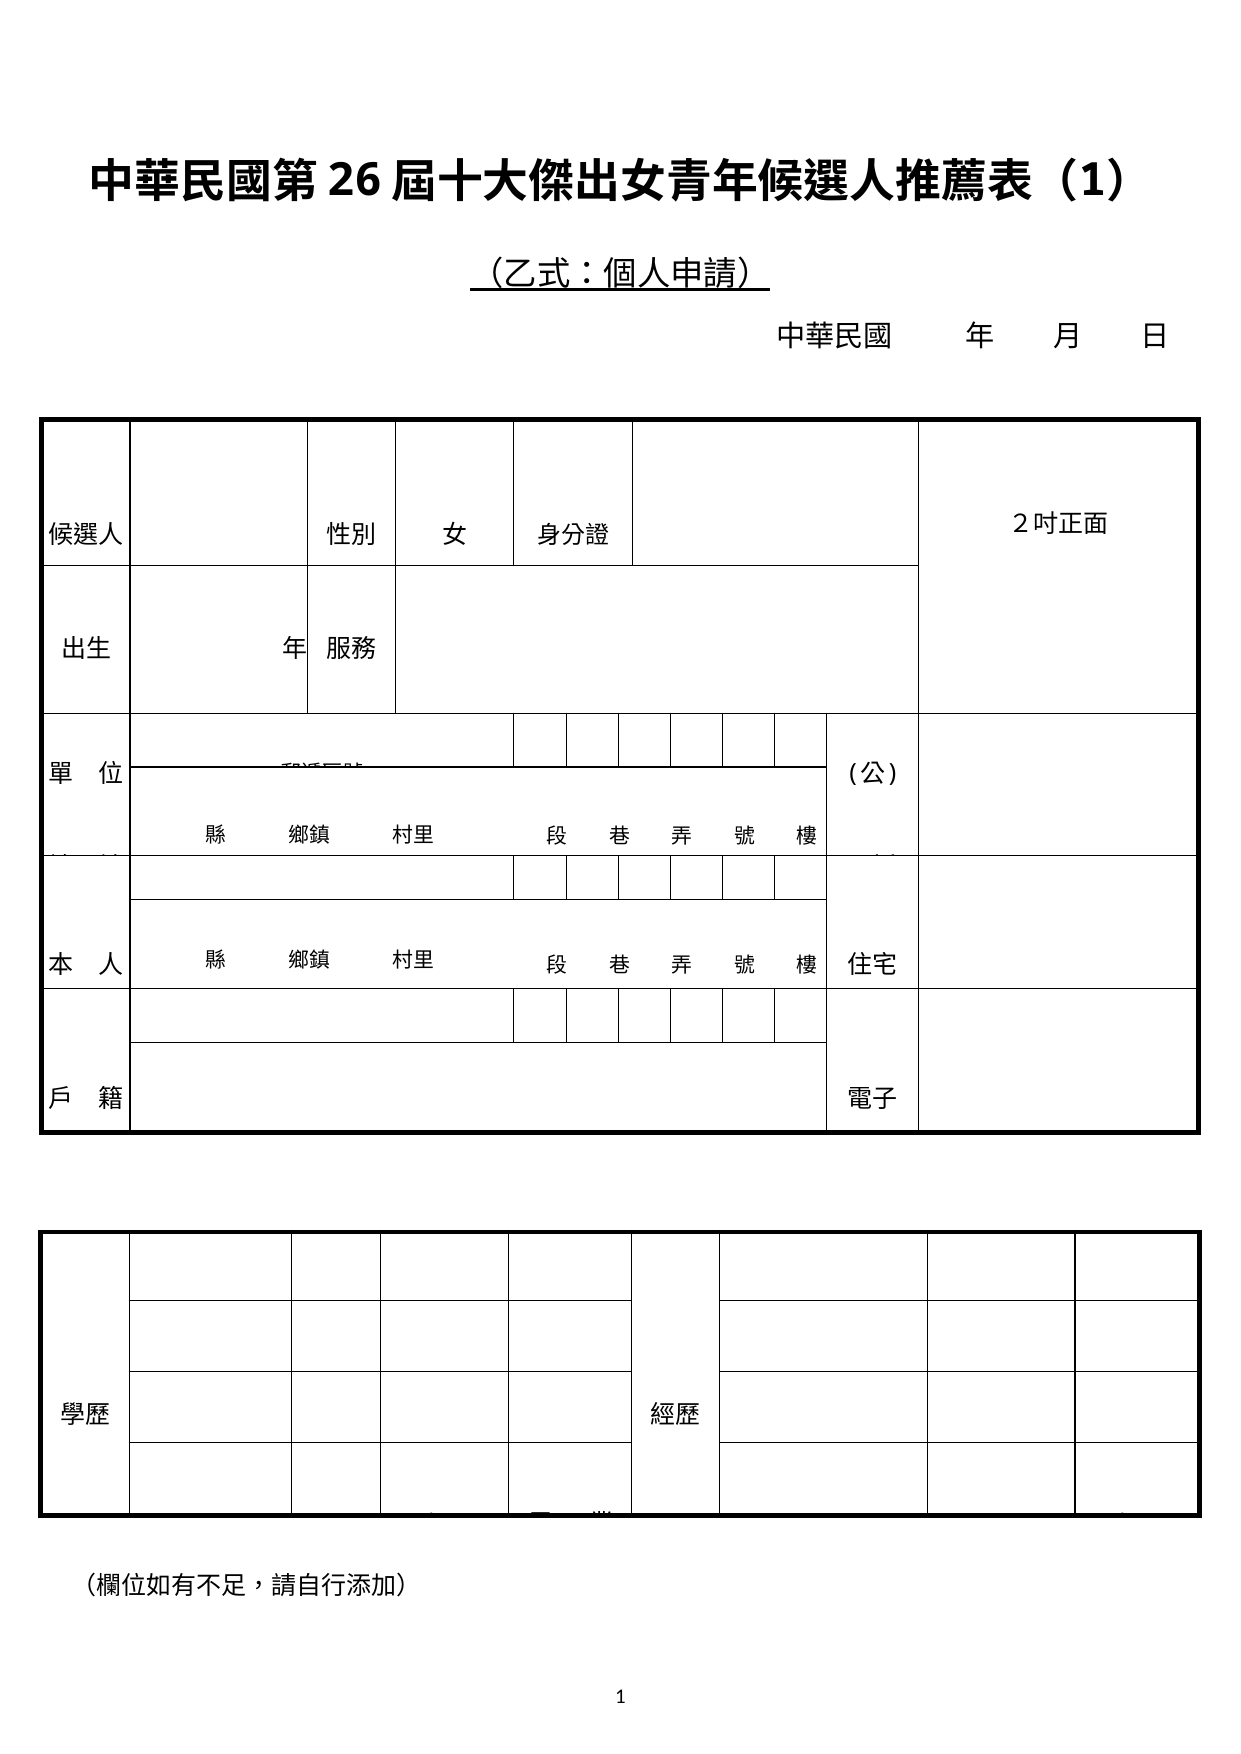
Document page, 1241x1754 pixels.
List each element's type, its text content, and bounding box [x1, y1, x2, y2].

table_cell [919, 856, 1196, 988]
table_cell [723, 989, 774, 1042]
table_cell [514, 714, 566, 766]
table_cell 年 月至 年 月止 [381, 1443, 508, 1513]
table_cell [928, 1443, 1074, 1513]
table_cell 年 月至 年 月止 [381, 1301, 508, 1371]
table_header [131, 422, 307, 565]
table_cell [928, 1372, 1074, 1442]
table_cell 畢 肄 [509, 1443, 572, 1513]
table_cell [292, 1372, 380, 1442]
table_cell [720, 1372, 927, 1442]
table_cell [775, 714, 826, 766]
table_cell 郵遞區號 [131, 856, 513, 899]
table_cell [720, 1443, 927, 1513]
table_cell 段 巷 弄 號 樓 [514, 1043, 826, 1130]
table_header 候選人 姓 名 [44, 422, 129, 565]
table_cell 年 月至 年 月止 [1076, 1372, 1197, 1442]
table_cell [671, 714, 722, 766]
table_cell 畢 肄 [509, 1301, 572, 1371]
table_cell [919, 989, 1196, 1130]
table_cell 業 [572, 1443, 631, 1513]
table_cell [671, 989, 722, 1042]
table_cell [619, 989, 670, 1042]
table_header 起迄年月 [1076, 1234, 1197, 1300]
table_cell [723, 714, 774, 766]
table_cell [130, 1301, 291, 1371]
text 中華民國 年 月 日 [71, 292, 1169, 354]
table_header 修 畢 起迄年月 [381, 1234, 508, 1300]
table_cell 縣 鄉鎮 村里 路 市 市區 鄰 街 [131, 900, 514, 988]
table_header [633, 422, 918, 565]
table_cell [292, 1443, 380, 1513]
table_header 畢 肄 [509, 1234, 572, 1300]
table_header 服務機關團體 [720, 1234, 927, 1300]
table_cell [292, 1301, 380, 1371]
table_cell [720, 1301, 927, 1371]
table_cell [671, 856, 722, 899]
table_cell [567, 989, 618, 1042]
table_cell [130, 1443, 291, 1513]
table_cell 單 位 地 址 [44, 714, 129, 855]
table_cell 年 月至 年 月止 [381, 1372, 508, 1442]
table_cell [723, 856, 774, 899]
table_cell 縣 鄉鎮 村里 路 市 市區 鄰 街 [131, 768, 514, 855]
table_cell 住宅 手機 [827, 856, 918, 988]
table_header 學校名稱 [130, 1234, 291, 1300]
table_cell (公) 電話 [827, 714, 918, 855]
table_cell 縣 鄉鎮 村里 路 市 市區 鄰 街 [131, 1043, 514, 1130]
table_cell 服務 單位 及職稱 [308, 566, 395, 712]
table_header 業 [572, 1234, 631, 1300]
table_header 身分證 統 一 編 號 [514, 422, 632, 565]
table_header 學歷 [43, 1234, 129, 1513]
table_header 經歷 [632, 1234, 719, 1513]
table_cell 郵遞區號 [131, 989, 513, 1042]
table_cell 畢 肄 [509, 1372, 572, 1442]
table_cell 段 巷 弄 號 樓 [514, 768, 826, 855]
table_cell [396, 566, 918, 712]
table_cell 年 月至 年 月止 [1076, 1443, 1197, 1513]
table_cell 業 [572, 1372, 631, 1442]
table_cell [619, 856, 670, 899]
table_cell [775, 989, 826, 1042]
table_cell [567, 856, 618, 899]
table_cell [775, 856, 826, 899]
table_cell [928, 1301, 1074, 1371]
table_cell 段 巷 弄 號 樓 [514, 900, 826, 988]
table_cell [919, 714, 1196, 855]
table_cell [514, 856, 566, 899]
table_cell 年 月 日 [131, 566, 307, 712]
table_cell 戶 籍 地 址 [44, 989, 129, 1130]
table_cell 年 月至 年 月止 [1076, 1301, 1197, 1371]
text （欄位如有不足，請自行添加） [71, 1542, 1169, 1604]
table_cell [567, 714, 618, 766]
table_cell [619, 714, 670, 766]
table_cell 業 [572, 1301, 631, 1371]
table_cell 電子 信箱 [827, 989, 918, 1130]
text （乙式：個人申請） [71, 229, 1169, 292]
table_cell 出生 日期 (民國) [44, 566, 129, 712]
text 中華民國第26屆十大傑出女青年候選人推薦表（1） [71, 104, 1169, 229]
table_header 女 [396, 422, 513, 565]
table_header 職稱 [928, 1234, 1074, 1300]
table_header ２吋正面 半身照片 [919, 422, 1196, 712]
table_cell 本 人 通訊處 [44, 856, 129, 988]
table_cell [514, 989, 566, 1042]
table_cell [130, 1372, 291, 1442]
table_header 性別 [308, 422, 395, 565]
table_header 院系 科別 [292, 1234, 380, 1300]
table_cell 郵遞區號 [131, 714, 513, 766]
